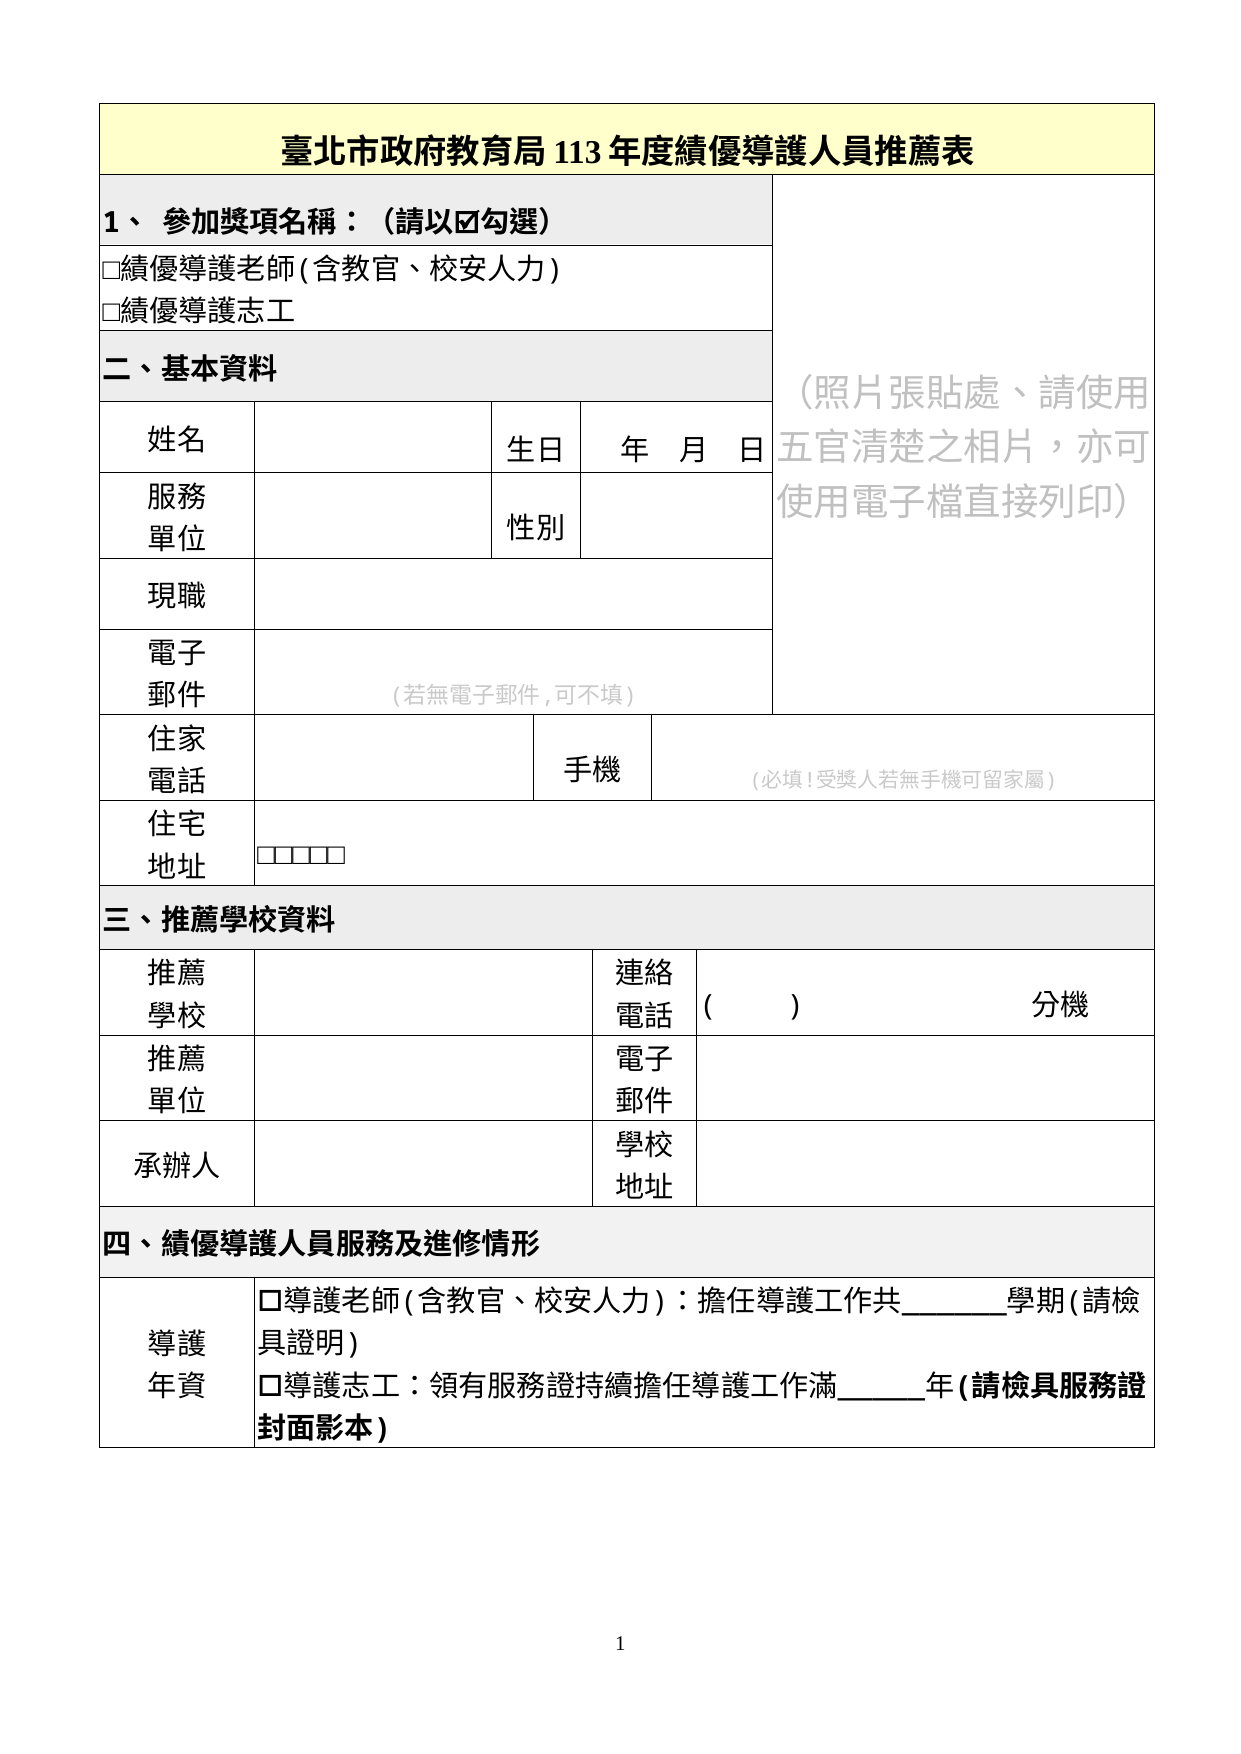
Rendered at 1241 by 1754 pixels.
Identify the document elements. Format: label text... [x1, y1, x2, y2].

table_cell [1162, 472, 1166, 558]
table_header [1162, 103, 1166, 174]
table_cell 性別 [492, 473, 580, 558]
table_cell [1162, 174, 1166, 244]
table_cell [92, 1277, 99, 1447]
table_cell [92, 1035, 99, 1120]
table_cell 推薦 單位 [100, 1036, 254, 1120]
table_cell 住宅 地址 [100, 801, 254, 885]
table_cell 參加獎項名稱：（請以勾選） [100, 175, 772, 244]
table_cell [1155, 174, 1162, 244]
table_cell [1155, 1120, 1162, 1206]
table_cell 年 月 日 [581, 402, 772, 472]
table_cell [92, 330, 99, 401]
table_cell [1155, 1206, 1162, 1277]
table_cell [1162, 714, 1166, 800]
table_cell [92, 1206, 99, 1277]
table_cell ( ) 分機 [697, 950, 1154, 1034]
table_cell [1155, 558, 1162, 628]
table_cell 二、基本資料 [100, 331, 772, 401]
table_cell [92, 949, 99, 1034]
table_cell [1162, 629, 1166, 714]
table_cell [1155, 885, 1162, 949]
table_cell [1155, 714, 1162, 800]
table_cell [697, 1121, 1154, 1206]
table_cell [1162, 1035, 1166, 1120]
table_cell [92, 800, 99, 885]
table_cell [581, 473, 772, 558]
table_cell [1162, 1120, 1166, 1206]
table_cell □□□□□ [255, 801, 1154, 885]
table_cell [1162, 885, 1166, 949]
table_cell [1162, 1206, 1166, 1277]
table_cell 服務 單位 [100, 473, 254, 558]
table_cell 現職 [100, 559, 254, 628]
table_cell 連絡 電話 [593, 950, 696, 1034]
table_cell (若無電子郵件,可不填) [255, 630, 772, 714]
table_cell [1155, 629, 1162, 714]
table_cell [255, 559, 772, 628]
table_cell [1162, 800, 1166, 885]
table_cell [1162, 949, 1166, 1034]
table_cell [255, 1036, 592, 1120]
table_cell 電子 郵件 [100, 630, 254, 714]
table_cell 住家 電話 [100, 715, 254, 800]
table_header [92, 103, 99, 174]
table_cell [255, 402, 491, 472]
table_cell [1162, 245, 1166, 330]
table_cell [92, 558, 99, 628]
table_cell 推薦 學校 [100, 950, 254, 1034]
table_cell [1155, 472, 1162, 558]
table_cell 手機 [534, 715, 651, 800]
table_cell [255, 473, 491, 558]
table_cell 三、推薦學校資料 [100, 886, 1154, 949]
table_cell [92, 885, 99, 949]
table_cell [1155, 245, 1162, 330]
table_cell [1162, 1277, 1166, 1447]
table_cell （照片張貼處、請使用五官清楚之相片，亦可使用電子檔直接列印） [773, 175, 1154, 714]
table_cell [1162, 330, 1166, 401]
table_cell 學校 地址 [593, 1121, 696, 1206]
table_cell [1155, 330, 1162, 401]
table_cell 導護 年資 [100, 1278, 254, 1447]
table_cell [92, 245, 99, 330]
table_cell [697, 1036, 1154, 1120]
table_cell [1155, 401, 1162, 472]
table_cell [92, 174, 99, 244]
table_cell 生日 [492, 402, 580, 472]
table_cell □績優導護老師(含教官、校安人力) □績優導護志工 [100, 246, 772, 330]
table_cell [255, 950, 592, 1034]
table_cell 承辦人 [100, 1121, 254, 1206]
table_header [1155, 103, 1162, 174]
table_cell [92, 629, 99, 714]
table_cell [1162, 401, 1166, 472]
table_cell [92, 472, 99, 558]
table_cell [255, 715, 533, 800]
table_cell [255, 1121, 592, 1206]
table_cell 四、績優導護人員服務及進修情形 [100, 1207, 1154, 1277]
table_cell [92, 401, 99, 472]
table_cell [92, 1120, 99, 1206]
table_cell 姓名 [100, 402, 254, 472]
table_cell [92, 714, 99, 800]
table_cell [1155, 1035, 1162, 1120]
table_cell 電子 郵件 [593, 1036, 696, 1120]
table_cell (必填!受獎人若無手機可留家屬) [652, 715, 1154, 800]
table_cell 導護老師(含教官、校安人力)：擔任導護工作共______學期(請檢具證明) 導護志工：領有服務證持續擔任導護工作滿_____年(請檢具服務證封面影本) [255, 1278, 1154, 1447]
table_cell [1155, 949, 1162, 1034]
table_cell [1162, 558, 1166, 628]
table_cell [1155, 800, 1162, 885]
table_header 臺北市政府教育局113年度績優導護人員推薦表 [100, 104, 1154, 174]
table_cell [1155, 1277, 1162, 1447]
